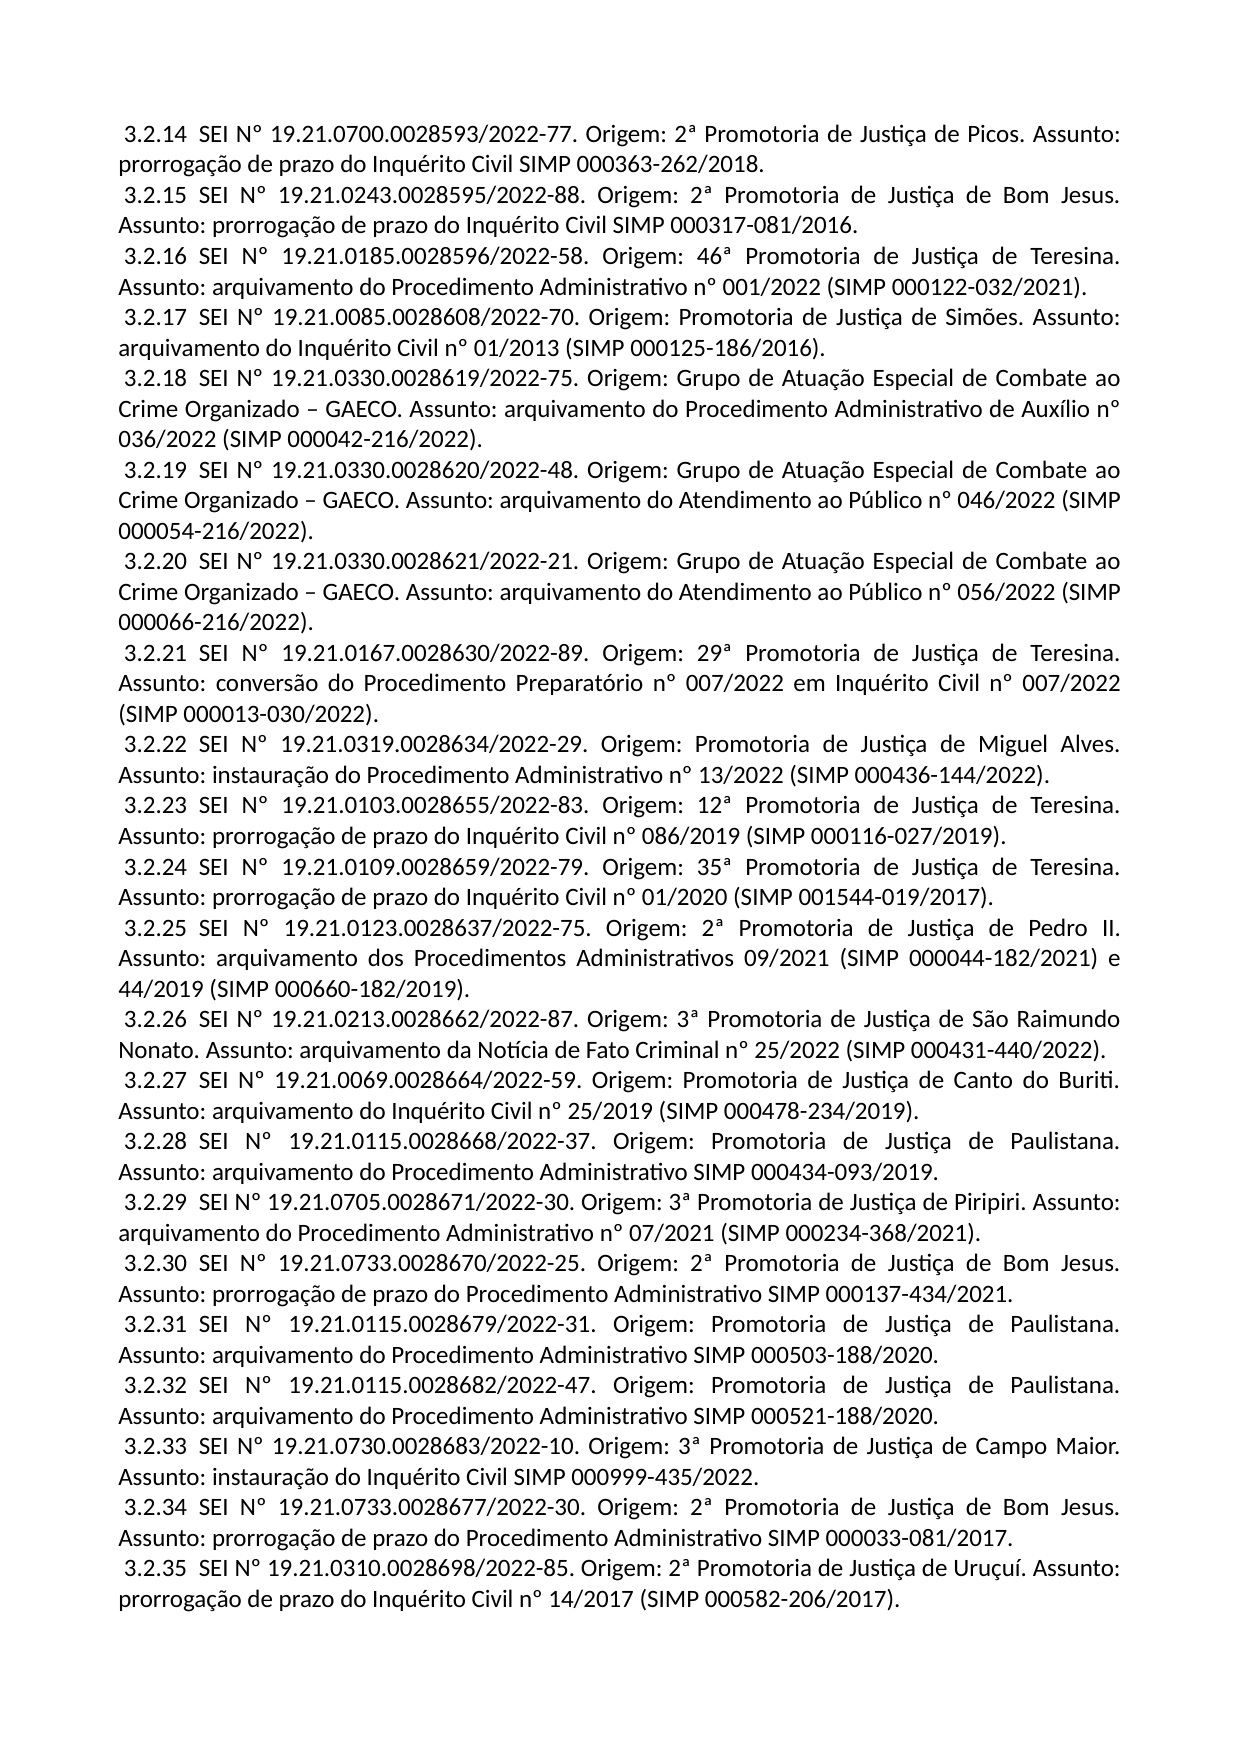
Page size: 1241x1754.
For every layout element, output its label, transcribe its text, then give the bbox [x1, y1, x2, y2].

list SEI Nº 19.21.0115.0028668/2022-37. Origem: Promotoria de Justiça de Paulistana. Assunto: arquivamento do Procedimento Administrativo SIMP 000434-093/2019. [118, 1125, 1122, 1186]
list SEI Nº 19.21.0730.0028683/2022-10. Origem: 3ª Promotoria de Justiça de Campo Maior. Assunto: instauração do Inquérito Civil SIMP 000999-435/2022. [118, 1431, 1122, 1492]
list SEI Nº 19.21.0115.0028679/2022-31. Origem: Promotoria de Justiça de Paulistana. Assunto: arquivamento do Procedimento Administrativo SIMP 000503-188/2020. [118, 1308, 1122, 1369]
list SEI Nº 19.21.0167.0028630/2022-89. Origem: 29ª Promotoria de Justiça de Teresina. Assunto: conversão do Procedimento Preparatório nº 007/2022 em Inquérito Civil nº 007/2022 (SIMP 000013-030/2022). [118, 637, 1122, 728]
list SEI Nº 19.21.0700.0028593/2022-77. Origem: 2ª Promotoria de Justiça de Picos. Assunto: prorrogação de prazo do Inquérito Civil SIMP 000363-262/2018. [118, 118, 1122, 179]
list SEI Nº 19.21.0733.0028670/2022-25. Origem: 2ª Promotoria de Justiça de Bom Jesus. Assunto: prorrogação de prazo do Procedimento Administrativo SIMP 000137-434/2021. [118, 1247, 1122, 1308]
list SEI Nº 19.21.0115.0028682/2022-47. Origem: Promotoria de Justiça de Paulistana. Assunto: arquivamento do Procedimento Administrativo SIMP 000521-188/2020. [118, 1369, 1122, 1431]
list SEI Nº 19.21.0213.0028662/2022-87. Origem: 3ª Promotoria de Justiça de São Raimundo Nonato. Assunto: arquivamento da Notícia de Fato Criminal nº 25/2022 (SIMP 000431-440/2022). [118, 1003, 1122, 1064]
list SEI Nº 19.21.0085.0028608/2022-70. Origem: Promotoria de Justiça de Simões. Assunto: arquivamento do Inquérito Civil nº 01/2013 (SIMP 000125-186/2016). [118, 301, 1122, 362]
list SEI Nº 19.21.0069.0028664/2022-59. Origem: Promotoria de Justiça de Canto do Buriti. Assunto: arquivamento do Inquérito Civil nº 25/2019 (SIMP 000478-234/2019). [118, 1064, 1122, 1125]
list SEI Nº 19.21.0330.0028620/2022-48. Origem: Grupo de Atuação Especial de Combate ao Crime Organizado – GAECO. Assunto: arquivamento do Atendimento ao Público nº 046/2022 (SIMP 000054-216/2022). [118, 454, 1122, 545]
list SEI Nº 19.21.0103.0028655/2022-83. Origem: 12ª Promotoria de Justiça de Teresina. Assunto: prorrogação de prazo do Inquérito Civil nº 086/2019 (SIMP 000116-027/2019). [118, 789, 1122, 851]
list SEI Nº 19.21.0123.0028637/2022-75. Origem: 2ª Promotoria de Justiça de Pedro II. Assunto: arquivamento dos Procedimentos Administrativos 09/2021 (SIMP 000044-182/2021) e 44/2019 (SIMP 000660-182/2019). [118, 912, 1122, 1003]
list SEI Nº 19.21.0109.0028659/2022-79. Origem: 35ª Promotoria de Justiça de Teresina. Assunto: prorrogação de prazo do Inquérito Civil nº 01/2020 (SIMP 001544-019/2017). [118, 851, 1122, 912]
list SEI Nº 19.21.0243.0028595/2022-88. Origem: 2ª Promotoria de Justiça de Bom Jesus. Assunto: prorrogação de prazo do Inquérito Civil SIMP 000317-081/2016. [118, 179, 1122, 240]
list SEI Nº 19.21.0310.0028698/2022-85. Origem: 2ª Promotoria de Justiça de Uruçuí. Assunto: prorrogação de prazo do Inquérito Civil nº 14/2017 (SIMP 000582-206/2017). [118, 1553, 1122, 1614]
list SEI Nº 19.21.0733.0028677/2022-30. Origem: 2ª Promotoria de Justiça de Bom Jesus. Assunto: prorrogação de prazo do Procedimento Administrativo SIMP 000033-081/2017. [118, 1492, 1122, 1553]
list SEI Nº 19.21.0330.0028621/2022-21. Origem: Grupo de Atuação Especial de Combate ao Crime Organizado – GAECO. Assunto: arquivamento do Atendimento ao Público nº 056/2022 (SIMP 000066-216/2022). [118, 545, 1122, 637]
list SEI Nº 19.21.0330.0028619/2022-75. Origem: Grupo de Atuação Especial de Combate ao Crime Organizado – GAECO. Assunto: arquivamento do Procedimento Administrativo de Auxílio nº 036/2022 (SIMP 000042-216/2022). [118, 362, 1122, 454]
list SEI Nº 19.21.0185.0028596/2022-58. Origem: 46ª Promotoria de Justiça de Teresina. Assunto: arquivamento do Procedimento Administrativo nº 001/2022 (SIMP 000122-032/2021). [118, 240, 1122, 301]
list SEI Nº 19.21.0705.0028671/2022-30. Origem: 3ª Promotoria de Justiça de Piripiri. Assunto: arquivamento do Procedimento Administrativo nº 07/2021 (SIMP 000234-368/2021). [118, 1186, 1122, 1247]
list SEI Nº 19.21.0319.0028634/2022-29. Origem: Promotoria de Justiça de Miguel Alves. Assunto: instauração do Procedimento Administrativo nº 13/2022 (SIMP 000436-144/2022). [118, 728, 1122, 789]
